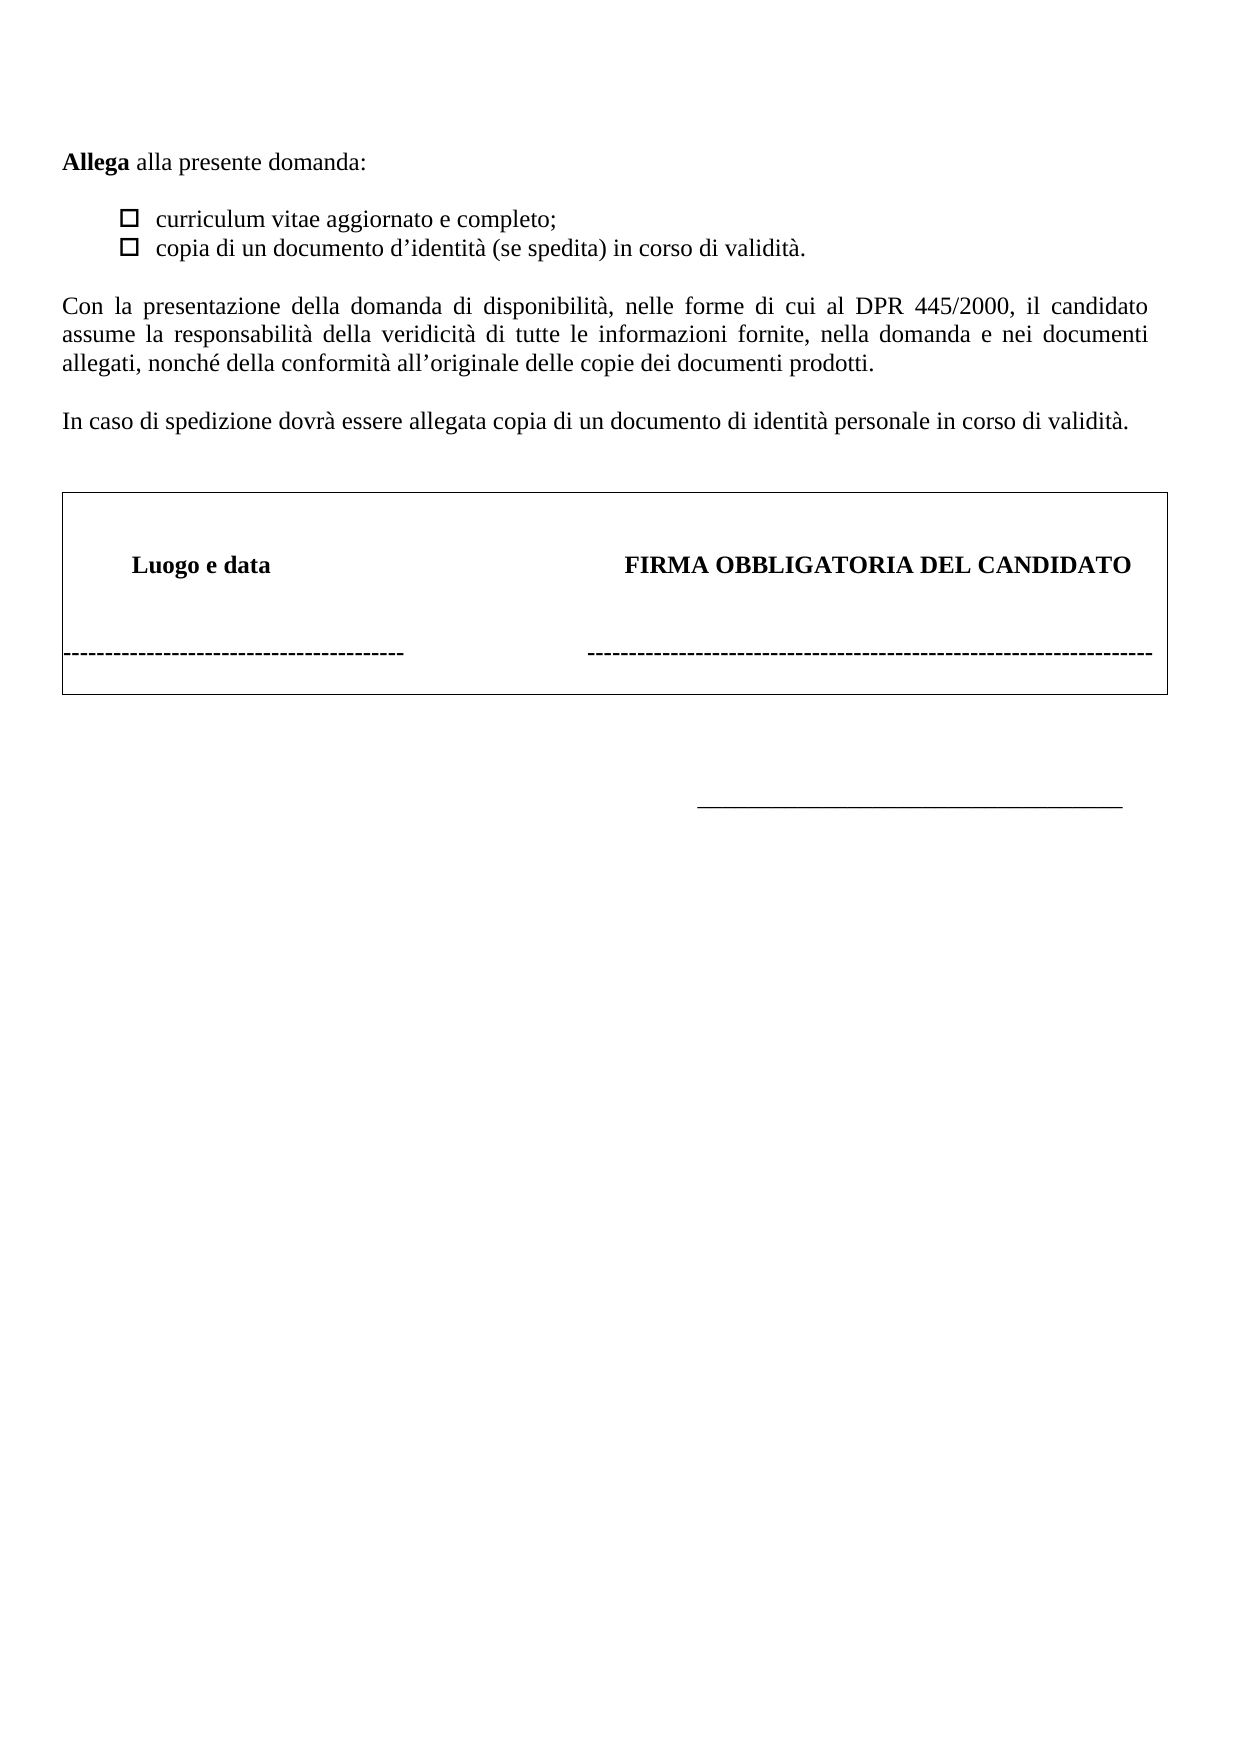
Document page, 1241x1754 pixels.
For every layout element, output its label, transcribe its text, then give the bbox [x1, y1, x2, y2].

text Allega alla presente domanda: [62, 147, 1149, 176]
text Con la presentazione della domanda di disponibilità, nelle forme di cui al DPR 445/2000, il candidato assume la responsabilità della veridicità di tutte le informazioni fornite, nella domanda e nei documenti allegati, nonché della conformità all’originale delle copie dei documenti prodotti. [62, 291, 1149, 377]
text __________________________________ [118, 782, 1122, 810]
text In caso di spedizione dovrà essere allegata copia di un documento di identità personale in corso di validità. [62, 406, 1149, 434]
list copia di un documento d’identità (se spedita) in corso di validità. [118, 233, 1149, 262]
list curriculum vitae aggiornato e completo; [118, 204, 1149, 233]
text ----------------------------------------- -------------------------------------------------------------------- [63, 636, 1167, 666]
text Luogo e data FIRMA OBBLIGATORIA DEL CANDIDATO [63, 549, 1167, 579]
